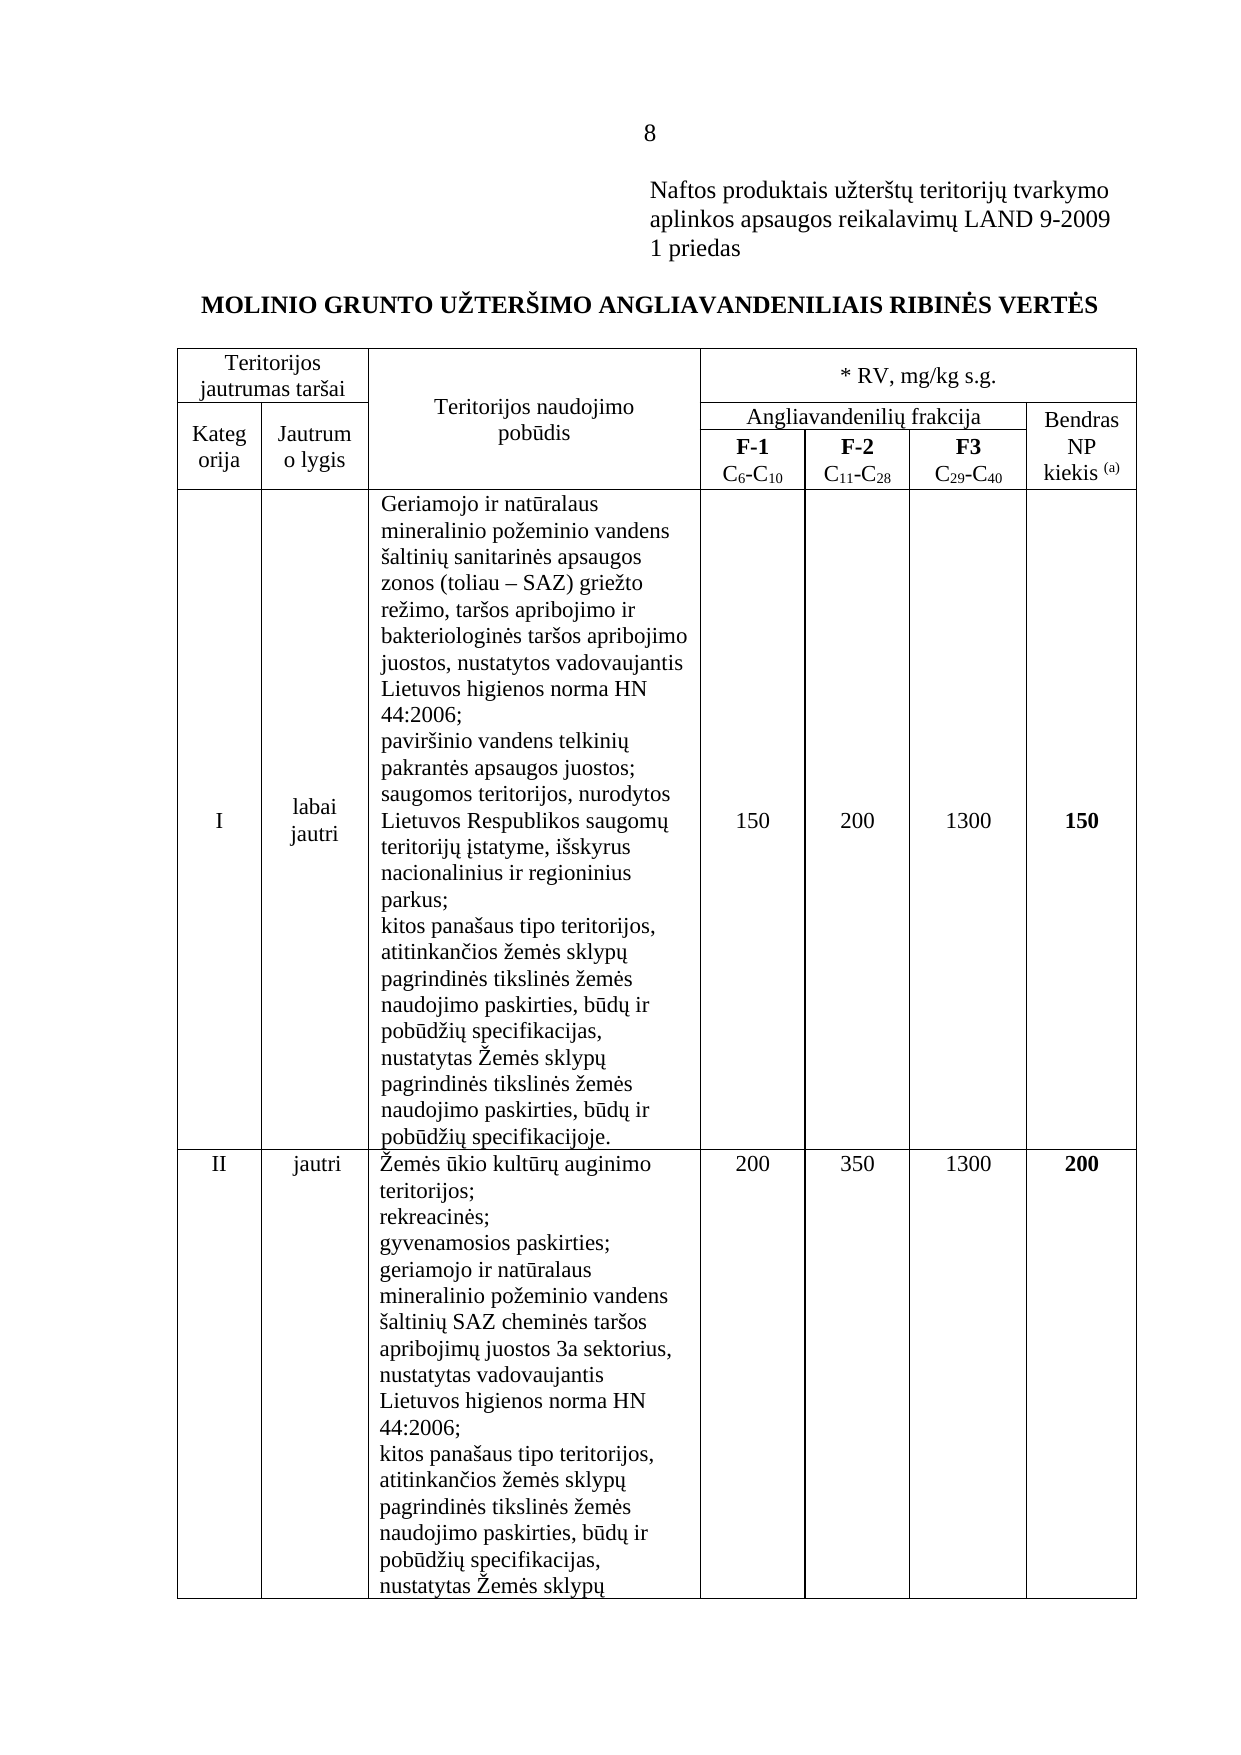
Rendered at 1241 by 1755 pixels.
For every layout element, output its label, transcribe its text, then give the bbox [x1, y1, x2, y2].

table_cell F-2 C11-C28 [806, 430, 909, 489]
table_cell 200 [701, 1150, 804, 1598]
table_cell 200 [806, 490, 909, 1149]
text aplinkos apsaugos reikalavimų LAND 9-2009 [649, 204, 1122, 233]
table_cell 150 [701, 490, 804, 1149]
table_cell labai jautri [262, 490, 368, 1149]
table_cell Kategorija [178, 403, 261, 489]
table_cell II [178, 1150, 261, 1598]
table_header Teritorijos naudojimo pobūdis [369, 349, 700, 489]
table_cell Geriamojo ir natūralaus mineralinio požeminio vandens šaltinių sanitarinės apsaugos zonos (toliau – SAZ) griežto režimo, taršos apribojimo ir bakteriologinės taršos apribojimo juostos, nustatytos vadovaujantis Lietuvos higienos norma HN 44:2006; paviršinio vandens telkinių pakrantės apsaugos juostos; saugomos teritorijos, nurodytos Lietuvos Respublikos saugomų teritorijų įstatyme, išskyrus nacionalinius ir regioninius parkus; kitos panašaus tipo teritorijos, atitinkančios žemės sklypų pagrindinės tikslinės žemės naudojimo paskirties, būdų ir pobūdžių specifikacijas, nustatytas Žemės sklypų pagrindinės tikslinės žemės naudojimo paskirties, būdų ir pobūdžių specifikacijoje. [369, 490, 700, 1149]
table_cell I [178, 490, 261, 1149]
table_cell 350 [806, 1150, 909, 1598]
text 1 priedas [649, 233, 1122, 262]
table_cell F-1 C6-C10 [701, 430, 804, 489]
table_header Teritorijos jautrumas taršai [178, 349, 368, 402]
table_cell F3 C29-C40 [910, 430, 1026, 489]
text Molinio grunto užteršimo angliavandeniliais ribinės vertės [177, 291, 1122, 319]
text Naftos produktais užterštų teritorijų tvarkymo [649, 176, 1122, 204]
table_cell 1300 [910, 1150, 1026, 1598]
table_cell Angliavandenilių frakcija [701, 403, 1026, 429]
table_header * RV, mg/kg s.g. [701, 349, 1136, 402]
table_cell Jautrumo lygis [262, 403, 368, 489]
table_cell 200 [1027, 1150, 1136, 1598]
table_cell jautri [262, 1150, 368, 1598]
table_cell Bendras NP kiekis (a) [1027, 403, 1136, 489]
table_cell 150 [1027, 490, 1136, 1149]
table_cell Žemės ūkio kultūrų auginimo teritorijos; rekreacinės; gyvenamosios paskirties; geriamojo ir natūralaus mineralinio požeminio vandens šaltinių SAZ cheminės taršos apribojimų juostos 3a sektorius, nustatytas vadovaujantis Lietuvos higienos norma HN 44:2006; kitos panašaus tipo teritorijos, atitinkančios žemės sklypų pagrindinės tikslinės žemės naudojimo paskirties, būdų ir pobūdžių specifikacijas, nustatytas Žemės sklypų [369, 1150, 700, 1598]
table_cell 1300 [910, 490, 1026, 1149]
